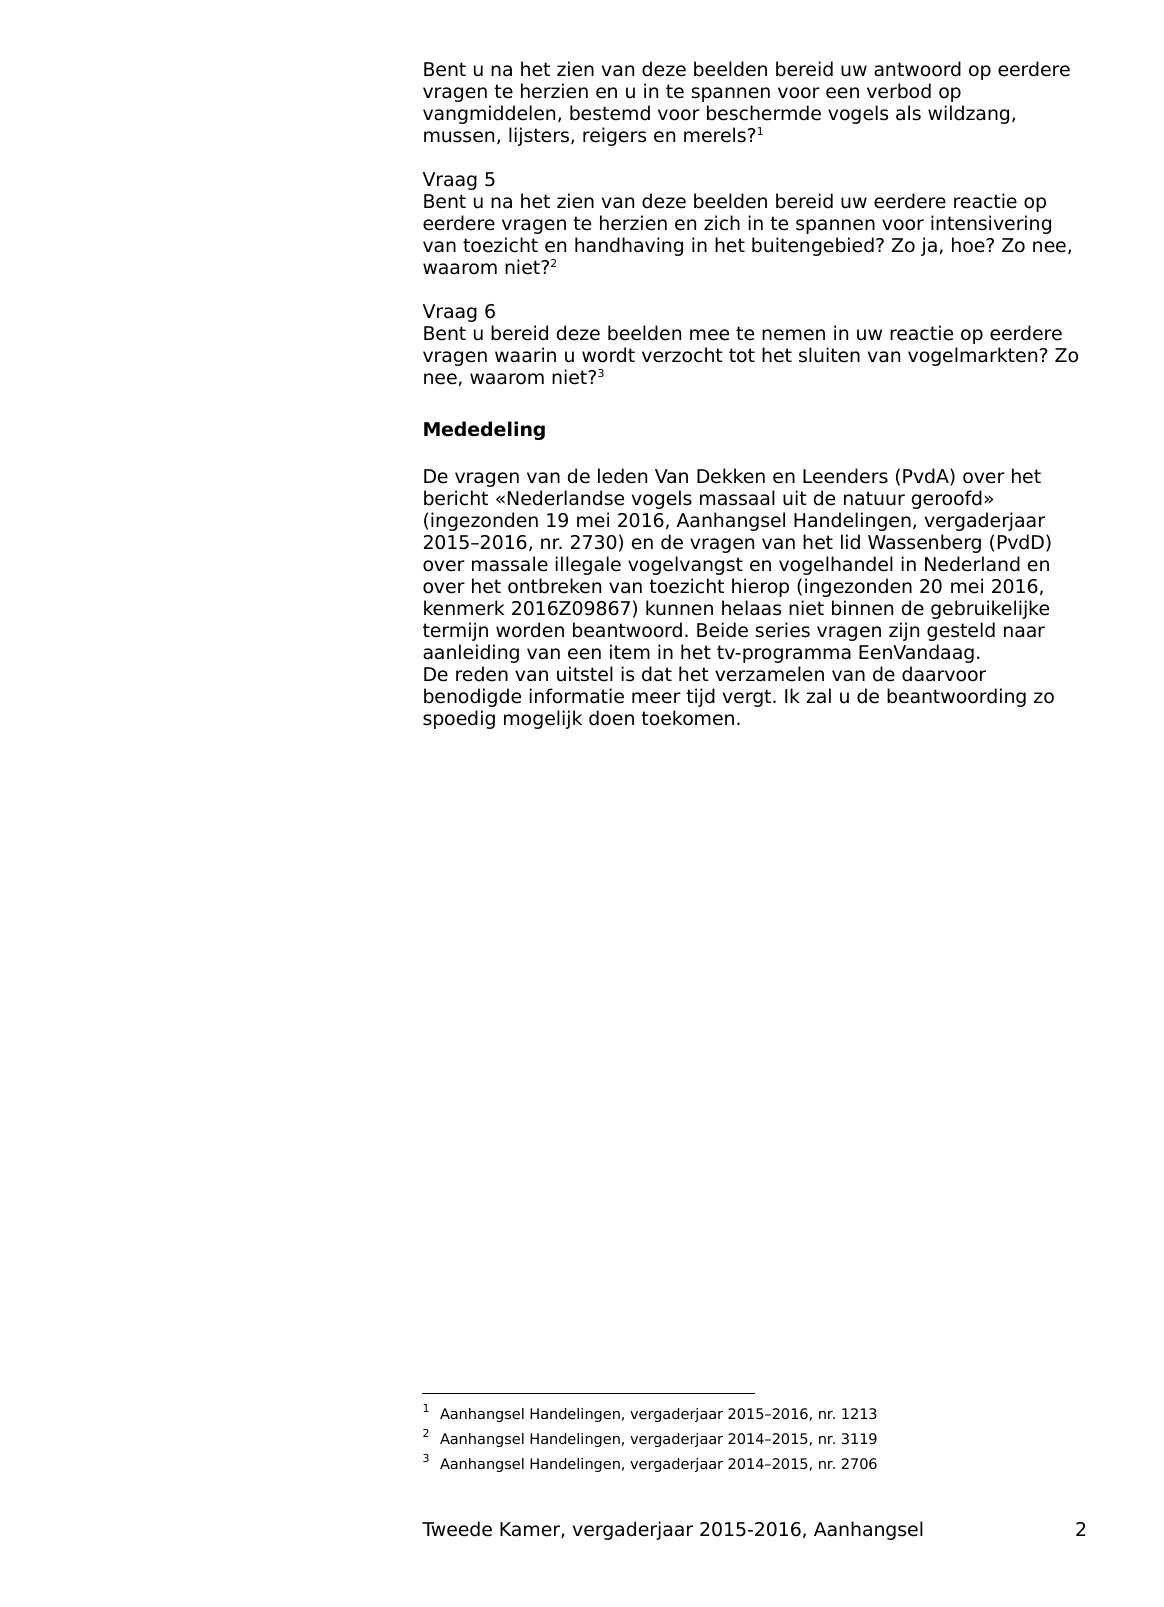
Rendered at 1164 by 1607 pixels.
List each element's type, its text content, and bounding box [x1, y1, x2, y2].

text De vragen van de leden Van Dekken en Leenders (PvdA) over het bericht «Nederlandse vogels massaal uit de natuur geroofd» (ingezonden 19 mei 2016, Aanhangsel Handelingen, vergaderjaar 2015–2016, nr. 2730) en de vragen van het lid Wassenberg (PvdD) over massale illegale vogelvangst en vogelhandel in Nederland en over het ontbreken van toezicht hierop (ingezonden 20 mei 2016, kenmerk 2016Z09867) kunnen helaas niet binnen de gebruikelijke termijn worden beantwoord. Beide series vragen zijn gesteld naar aanleiding van een item in het tv-programma EenVandaag. [422, 466, 1087, 664]
text Aanhangsel Handelingen, vergaderjaar 2014–2015, nr. 3119 [422, 1427, 1087, 1449]
subtitle Mededeling [422, 419, 1087, 441]
text Aanhangsel Handelingen, vergaderjaar 2014–2015, nr. 2706 [422, 1452, 1087, 1474]
text Aanhangsel Handelingen, vergaderjaar 2015–2016, nr. 1213 [422, 1402, 1087, 1424]
text Bent u na het zien van deze beelden bereid uw antwoord op eerdere vragen te herzien en u in te spannen voor een verbod op vangmiddelen, bestemd voor beschermde vogels als wildzang, mussen, lijsters, reigers en merels? [422, 59, 1087, 147]
text Vraag 6 [422, 301, 1087, 323]
text Bent u bereid deze beelden mee te nemen in uw reactie op eerdere vragen waarin u wordt verzocht tot het sluiten van vogelmarkten? Zo nee, waarom niet? [422, 323, 1087, 389]
text De reden van uitstel is dat het verzamelen van de daarvoor benodigde informatie meer tijd vergt. Ik zal u de beantwoording zo spoedig mogelijk doen toekomen. [422, 664, 1087, 730]
text Vraag 5 [422, 169, 1087, 191]
text Bent u na het zien van deze beelden bereid uw eerdere reactie op eerdere vragen te herzien en zich in te spannen voor intensivering van toezicht en handhaving in het buitengebied? Zo ja, hoe? Zo nee, waarom niet? [422, 191, 1087, 279]
